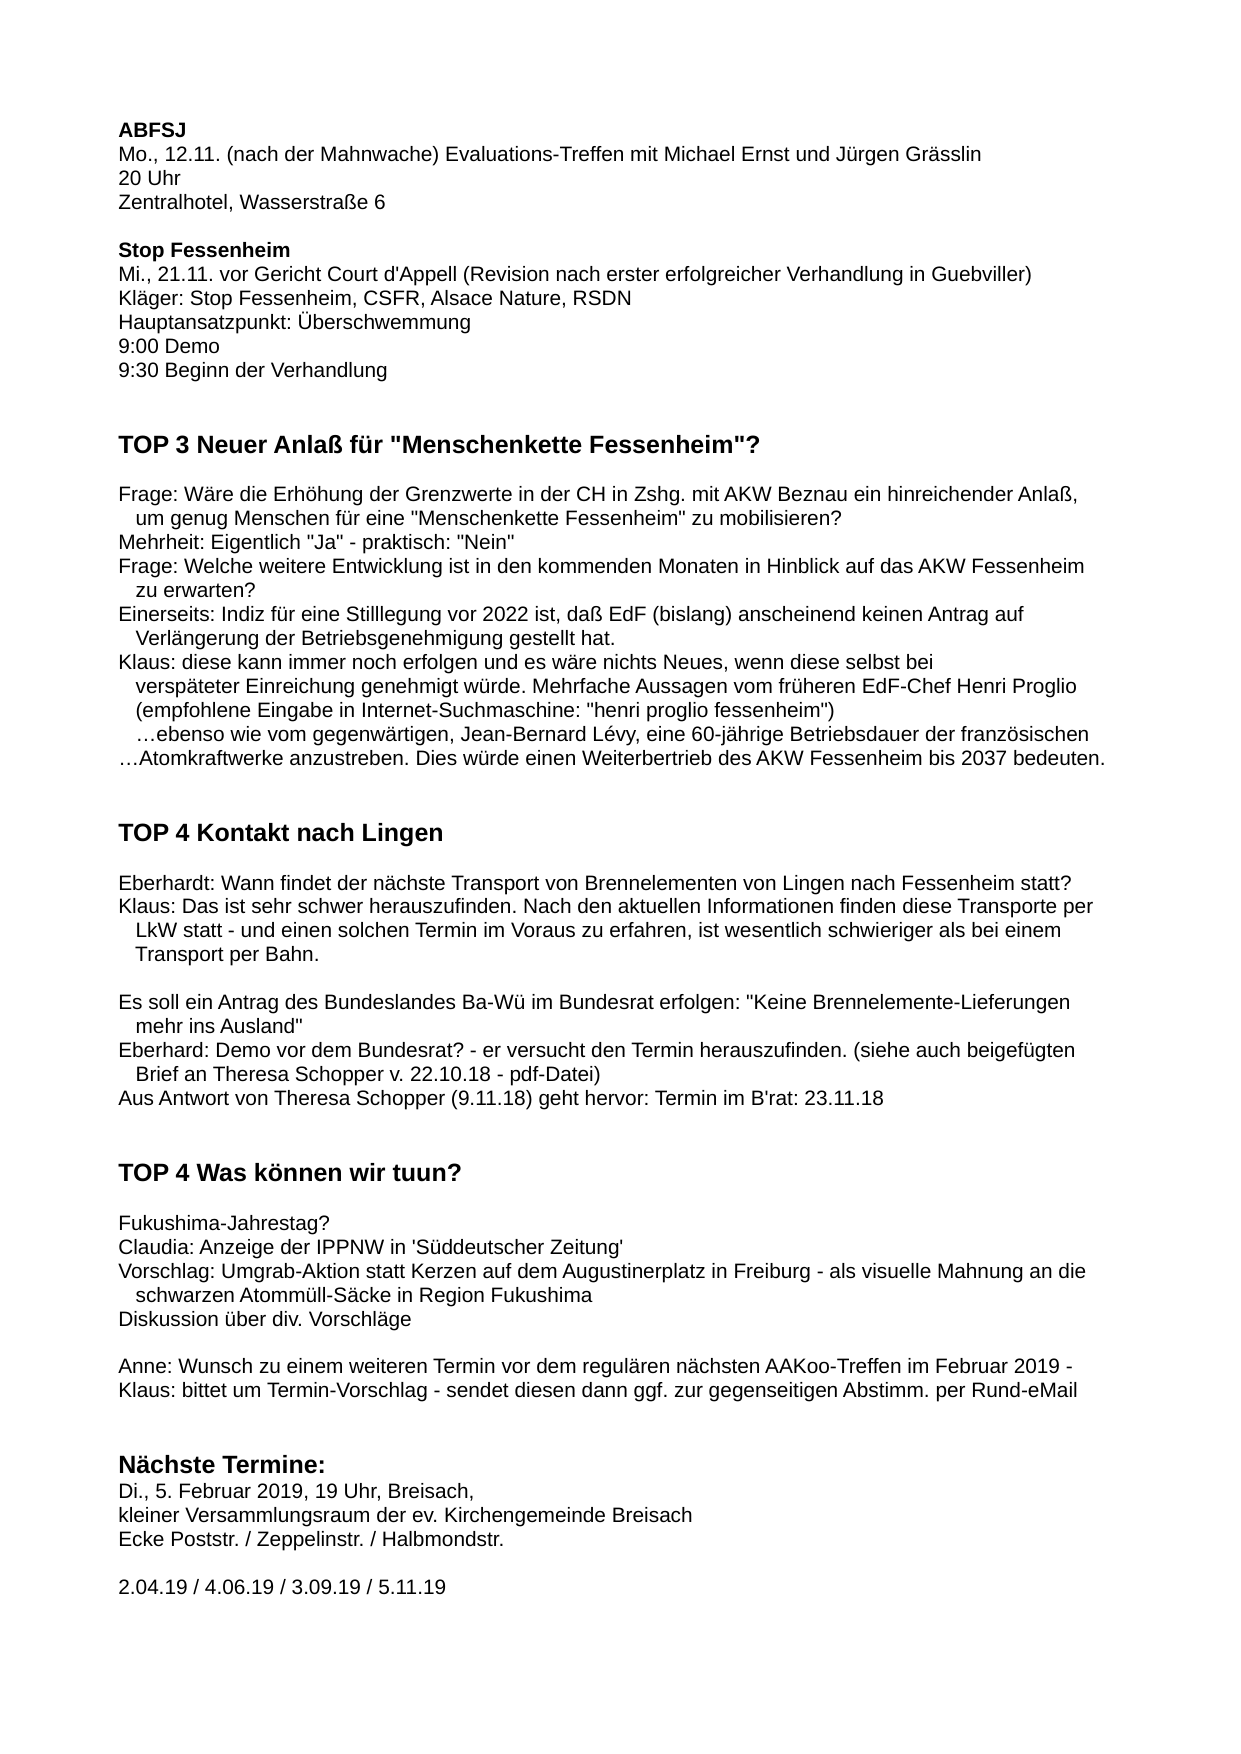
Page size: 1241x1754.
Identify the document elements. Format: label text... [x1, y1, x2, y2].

text verspäteter Einreichung genehmigt würde. Mehrfache Aussagen vom früheren EdF-Chef Henri Proglio [118, 674, 1122, 698]
text Mo., 12.11. (nach der Mahnwache) Evaluations-Treffen mit Michael Ernst und Jürgen Grässlin [118, 142, 1122, 166]
text Verlängerung der Betriebsgenehmigung gestellt hat. [118, 626, 1122, 650]
text Frage: Welche weitere Entwicklung ist in den kommenden Monaten in Hinblick auf das AKW Fessenheim [118, 554, 1122, 578]
text (empfohlene Eingabe in Internet-Suchmaschine: "henri proglio fessenheim") [118, 698, 1122, 722]
text 20 Uhr [118, 166, 1122, 190]
text um genug Menschen für eine "Menschenkette Fessenheim" zu mobilisieren? [118, 506, 1122, 530]
text Vorschlag: Umgrab-Aktion statt Kerzen auf dem Augustinerplatz in Freiburg - als visuelle Mahnung an die [118, 1258, 1122, 1282]
text Eberhardt: Wann findet der nächste Transport von Brennelementen von Lingen nach Fessenheim statt? [118, 870, 1122, 894]
text 9:30 Beginn der Verhandlung [118, 358, 1122, 382]
text Claudia: Anzeige der IPPNW in 'Süddeutscher Zeitung' [118, 1234, 1122, 1258]
text Nächste Termine: [118, 1450, 1122, 1479]
text Klaus: diese kann immer noch erfolgen und es wäre nichts Neues, wenn diese selbst bei [118, 650, 1122, 674]
text Mehrheit: Eigentlich "Ja" - praktisch: "Nein" [118, 530, 1122, 554]
text Kläger: Stop Fessenheim, CSFR, Alsace Nature, RSDN [118, 286, 1122, 310]
text Hauptansatzpunkt: Überschwemmung [118, 310, 1122, 334]
text Transport per Bahn. [118, 942, 1122, 966]
text 2.04.19 / 4.06.19 / 3.09.19 / 5.11.19 [118, 1575, 1122, 1599]
text zu erwarten? [118, 578, 1122, 602]
text ABFSJ [118, 118, 1122, 142]
text Stop Fessenheim [118, 238, 1122, 262]
text TOP 4 Was können wir tuun? [118, 1158, 1122, 1187]
text Fukushima-Jahrestag? [118, 1211, 1122, 1234]
text Klaus: bittet um Termin-Vorschlag - sendet diesen dann ggf. zur gegenseitigen Abstimm. per Rund-eMail [118, 1378, 1122, 1402]
text LkW statt - und einen solchen Termin im Voraus zu erfahren, ist wesentlich schwieriger als bei einem [118, 918, 1122, 942]
text Anne: Wunsch zu einem weiteren Termin vor dem regulären nächsten AAKoo-Treffen im Februar 2019 - [118, 1354, 1122, 1378]
text Klaus: Das ist sehr schwer herauszufinden. Nach den aktuellen Informationen finden diese Transporte per [118, 894, 1122, 918]
text Diskussion über div. Vorschläge [118, 1306, 1122, 1330]
text Einerseits: Indiz für eine Stilllegung vor 2022 ist, daß EdF (bislang) anscheinend keinen Antrag auf [118, 602, 1122, 626]
text Frage: Wäre die Erhöhung der Grenzwerte in der CH in Zshg. mit AKW Beznau ein hinreichender Anlaß, [118, 482, 1122, 506]
text Di., 5. Februar 2019, 19 Uhr, Breisach, [118, 1479, 1122, 1503]
text Brief an Theresa Schopper v. 22.10.18 - pdf-Datei) [118, 1062, 1122, 1086]
text Mi., 21.11. vor Gericht Court d'Appell (Revision nach erster erfolgreicher Verhandlung in Guebviller) [118, 262, 1122, 286]
text …Atomkraftwerke anzustreben. Dies würde einen Weiterbertrieb des AKW Fessenheim bis 2037 bedeuten. [118, 746, 1122, 770]
text …ebenso wie vom gegenwärtigen, Jean-Bernard Lévy, eine 60-jährige Betriebsdauer der französischen [118, 722, 1122, 746]
text kleiner Versammlungsraum der ev. Kirchengemeinde Breisach [118, 1503, 1122, 1527]
text Ecke Poststr. / Zeppelinstr. / Halbmondstr. [118, 1527, 1122, 1551]
text TOP 4 Kontakt nach Lingen [118, 818, 1122, 846]
text Aus Antwort von Theresa Schopper (9.11.18) geht hervor: Termin im B'rat: 23.11.18 [118, 1086, 1122, 1110]
text TOP 3 Neuer Anlaß für "Menschenkette Fessenheim"? [118, 429, 1122, 458]
text Es soll ein Antrag des Bundeslandes Ba-Wü im Bundesrat erfolgen: "Keine Brennelemente-Lieferungen [118, 990, 1122, 1014]
text schwarzen Atommüll-Säcke in Region Fukushima [118, 1282, 1122, 1306]
text Eberhard: Demo vor dem Bundesrat? - er versucht den Termin herauszufinden. (siehe auch beigefügten [118, 1038, 1122, 1062]
text Zentralhotel, Wasserstraße 6 [118, 190, 1122, 214]
text mehr ins Ausland" [118, 1014, 1122, 1038]
text 9:00 Demo [118, 334, 1122, 358]
